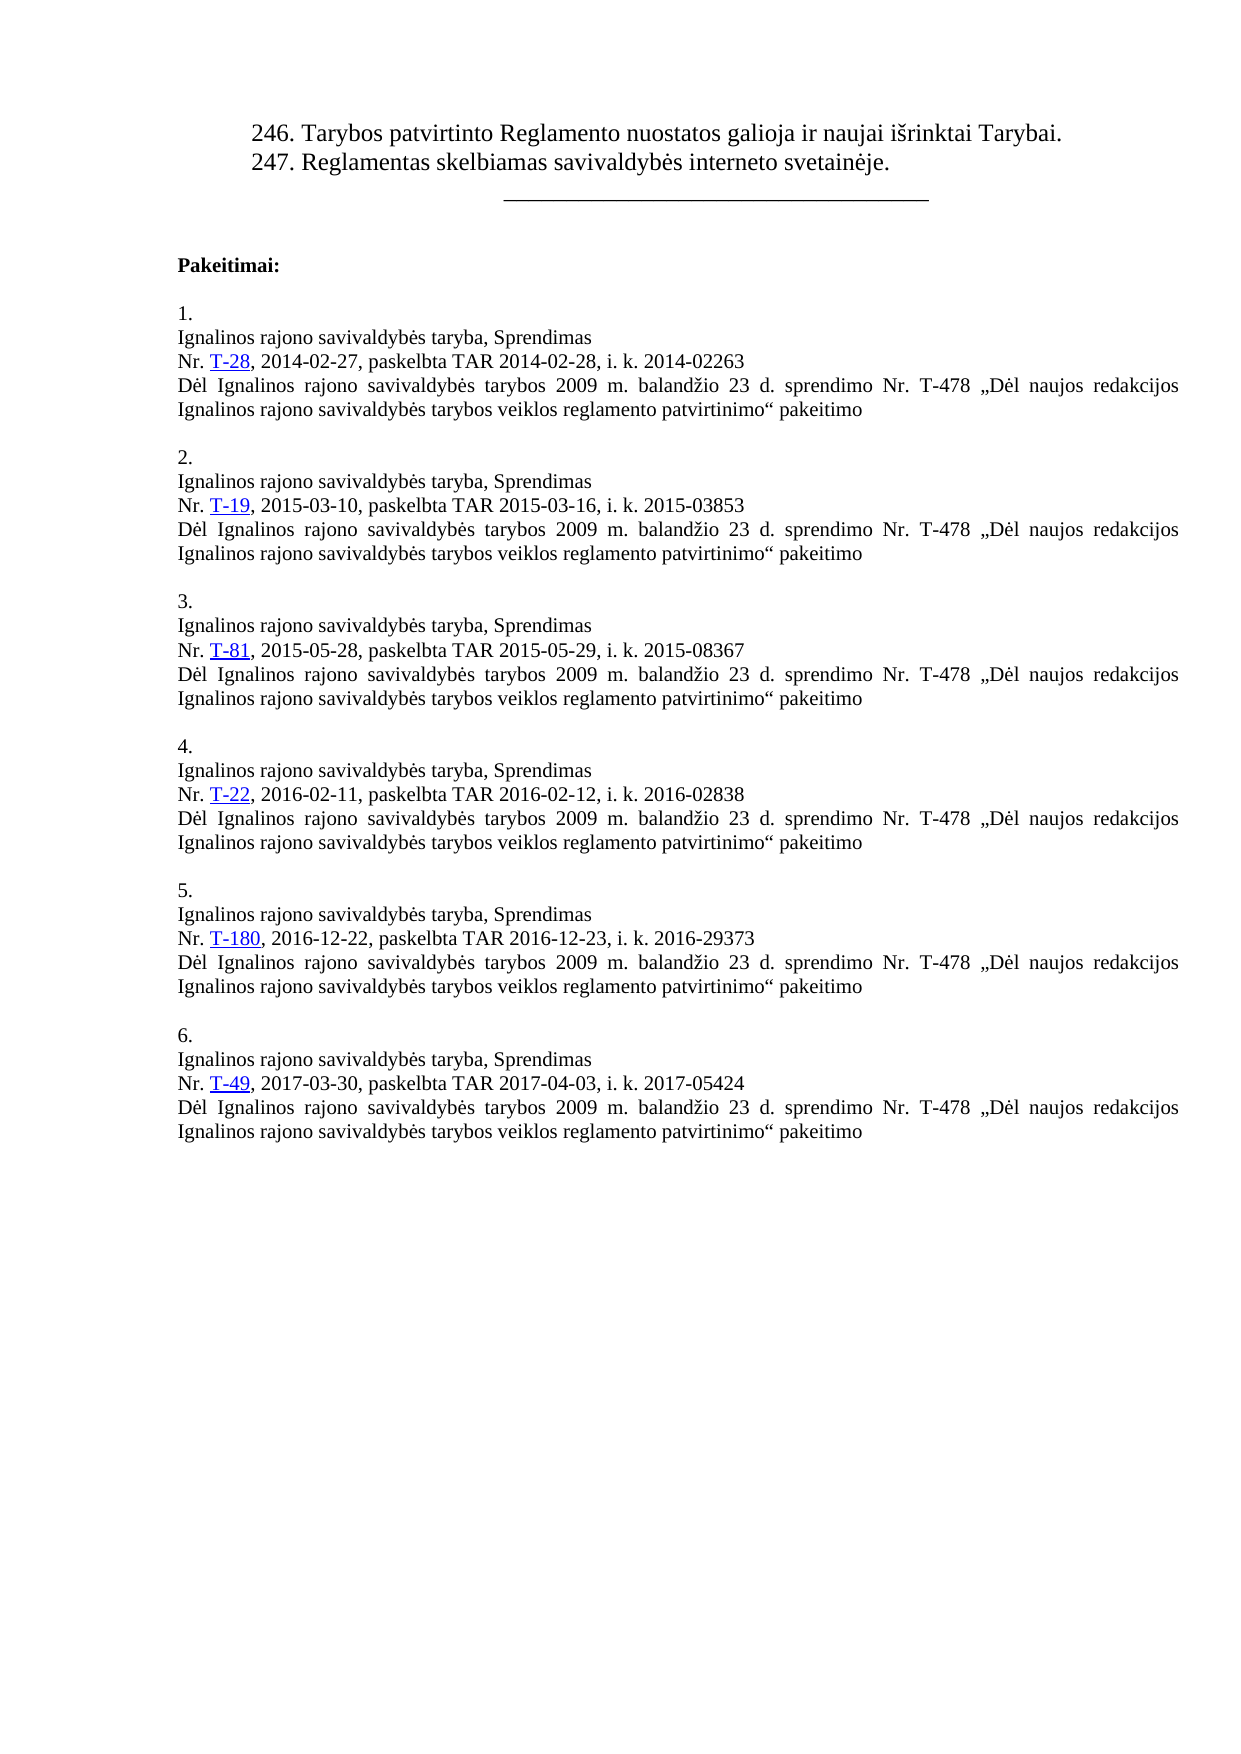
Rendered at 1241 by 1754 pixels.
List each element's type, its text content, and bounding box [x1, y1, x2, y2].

text 247. Reglamentas skelbiamas savivaldybės interneto svetainėje. [177, 147, 1181, 176]
text 6. [177, 1022, 1181, 1047]
text Nr. T-22, 2016-02-11, paskelbta TAR 2016-02-12, i. k. 2016-02838 [177, 782, 1181, 806]
text Ignalinos rajono savivaldybės taryba, Sprendimas [177, 469, 1181, 493]
text Ignalinos rajono savivaldybės taryba, Sprendimas [177, 613, 1181, 637]
text Ignalinos rajono savivaldybės taryba, Sprendimas [177, 325, 1181, 349]
text __________________________________ [177, 176, 1181, 204]
text Dėl Ignalinos rajono savivaldybės tarybos 2009 m. balandžio 23 d. sprendimo Nr. T-478 „Dėl naujos redakcijos Ignalinos rajono savivaldybės tarybos veiklos reglamento patvirtinimo“ pakeitimo [177, 662, 1181, 710]
text 3. [177, 589, 1181, 613]
text Pakeitimai: [177, 252, 1181, 277]
text Ignalinos rajono savivaldybės taryba, Sprendimas [177, 902, 1181, 926]
text Nr. T-28, 2014-02-27, paskelbta TAR 2014-02-28, i. k. 2014-02263 [177, 349, 1181, 373]
text 4. [177, 734, 1181, 758]
text Dėl Ignalinos rajono savivaldybės tarybos 2009 m. balandžio 23 d. sprendimo Nr. T-478 „Dėl naujos redakcijos Ignalinos rajono savivaldybės tarybos veiklos reglamento patvirtinimo“ pakeitimo [177, 517, 1181, 565]
text 5. [177, 878, 1181, 902]
text Dėl Ignalinos rajono savivaldybės tarybos 2009 m. balandžio 23 d. sprendimo Nr. T-478 „Dėl naujos redakcijos Ignalinos rajono savivaldybės tarybos veiklos reglamento patvirtinimo“ pakeitimo [177, 1095, 1181, 1143]
text Nr. T-19, 2015-03-10, paskelbta TAR 2015-03-16, i. k. 2015-03853 [177, 493, 1181, 517]
text Nr. T-81, 2015-05-28, paskelbta TAR 2015-05-29, i. k. 2015-08367 [177, 637, 1181, 662]
text Ignalinos rajono savivaldybės taryba, Sprendimas [177, 1047, 1181, 1071]
text Nr. T-49, 2017-03-30, paskelbta TAR 2017-04-03, i. k. 2017-05424 [177, 1071, 1181, 1095]
text 246. Tarybos patvirtinto Reglamento nuostatos galioja ir naujai išrinktai Tarybai. [177, 118, 1181, 147]
text Dėl Ignalinos rajono savivaldybės tarybos 2009 m. balandžio 23 d. sprendimo Nr. T-478 „Dėl naujos redakcijos Ignalinos rajono savivaldybės tarybos veiklos reglamento patvirtinimo“ pakeitimo [177, 806, 1181, 854]
text Dėl Ignalinos rajono savivaldybės tarybos 2009 m. balandžio 23 d. sprendimo Nr. T-478 „Dėl naujos redakcijos Ignalinos rajono savivaldybės tarybos veiklos reglamento patvirtinimo“ pakeitimo [177, 950, 1181, 998]
text Dėl Ignalinos rajono savivaldybės tarybos 2009 m. balandžio 23 d. sprendimo Nr. T-478 „Dėl naujos redakcijos Ignalinos rajono savivaldybės tarybos veiklos reglamento patvirtinimo“ pakeitimo [177, 373, 1181, 421]
text Ignalinos rajono savivaldybės taryba, Sprendimas [177, 758, 1181, 782]
text Nr. T-180, 2016-12-22, paskelbta TAR 2016-12-23, i. k. 2016-29373 [177, 926, 1181, 950]
text 2. [177, 445, 1181, 469]
text 1. [177, 301, 1181, 325]
